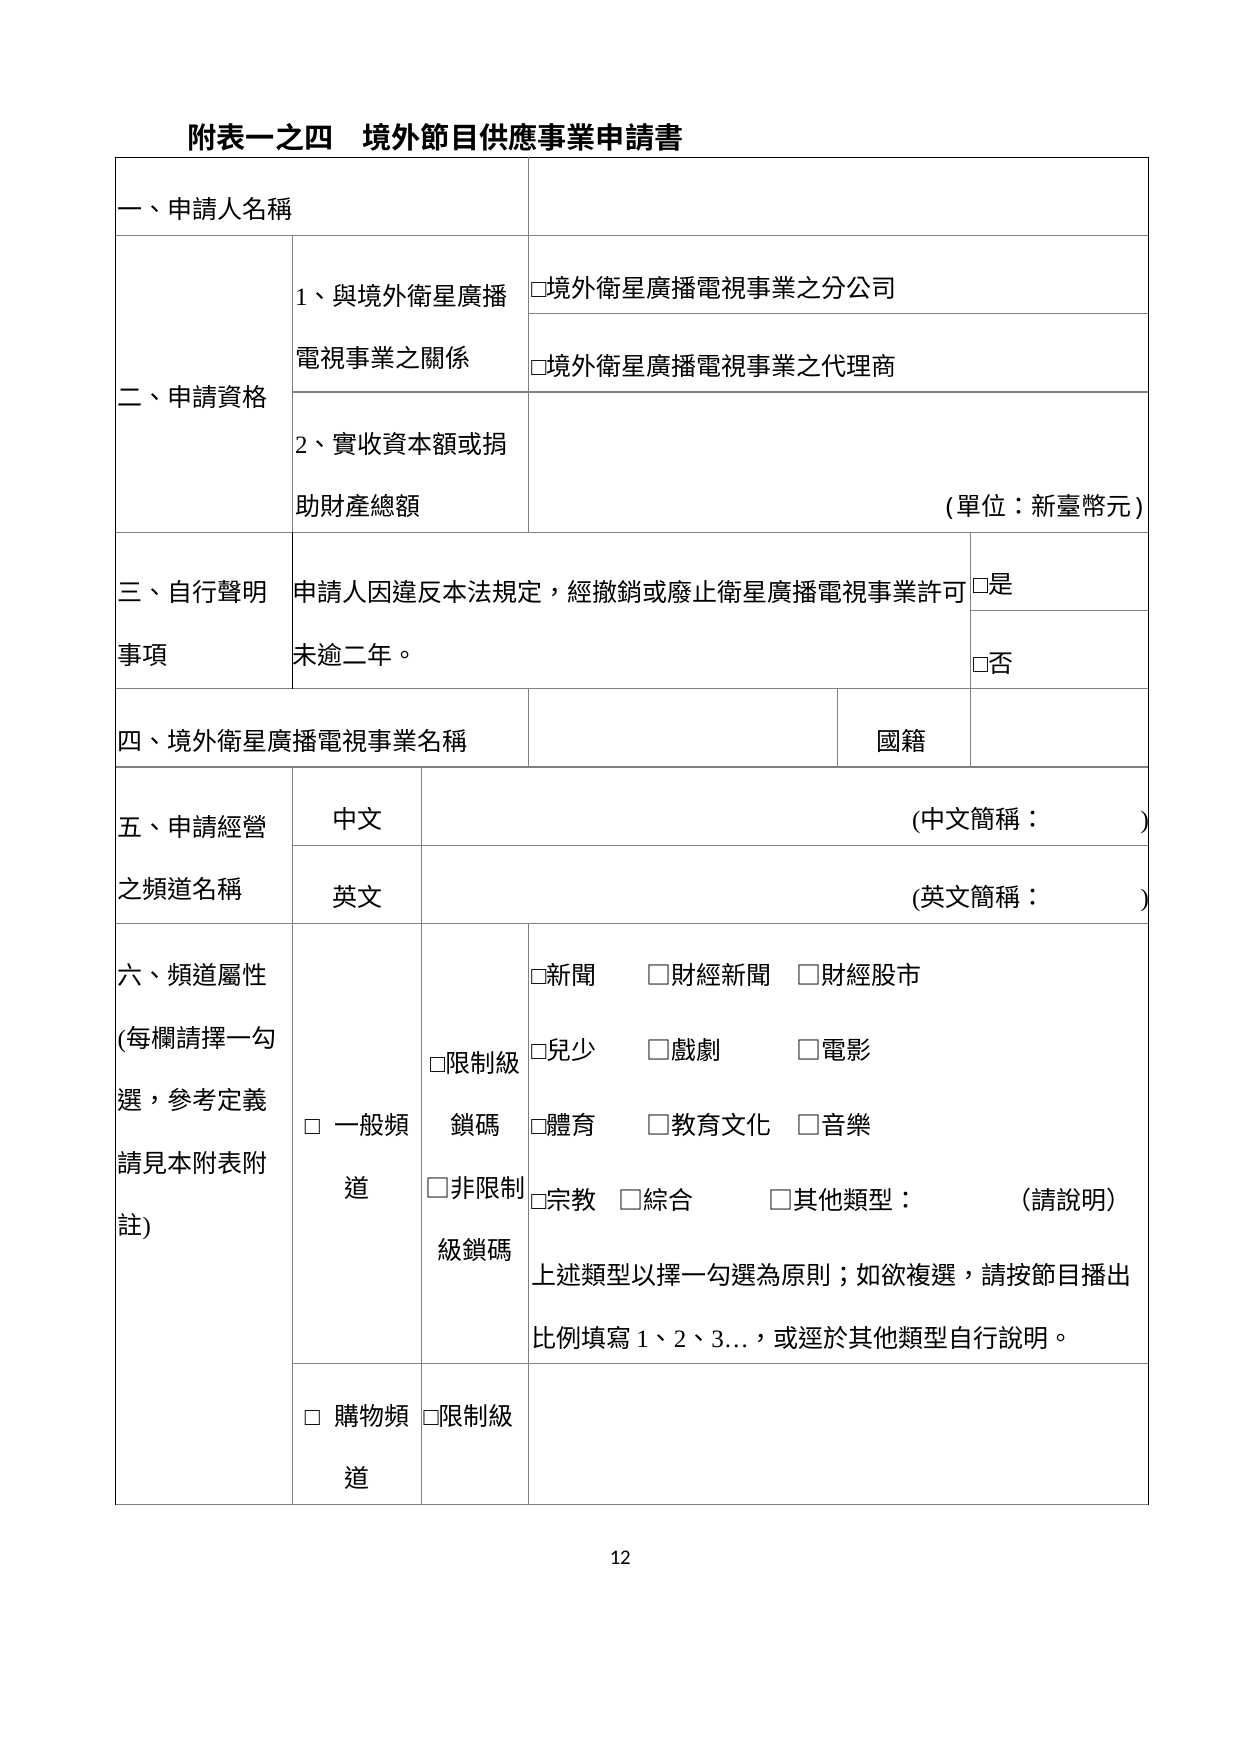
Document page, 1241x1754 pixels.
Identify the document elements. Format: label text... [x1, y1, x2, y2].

table_cell 四、境外衛星廣播電視事業名稱 [116, 689, 528, 766]
table_header 一、申請人名稱 [116, 158, 528, 235]
table_cell □限制級 [422, 1364, 528, 1504]
table_cell 五、申請經營之頻道名稱 [116, 768, 292, 923]
table_cell [529, 1364, 1148, 1504]
table_cell (英文簡稱： ) [422, 846, 1148, 923]
table_cell □新聞 □財經新聞 □財經股市 □兒少 □戲劇 □電影 □體育 □教育文化 □音樂 □宗教 □綜合 □其他類型： （請說明） 上述類型以擇一勾選為原則；如欲複選，請按節目播出比例填寫1、2、3…，或逕於其他類型自行說明。 [529, 924, 1148, 1363]
table_cell [971, 689, 1148, 766]
table_cell 中文 [293, 768, 421, 844]
table_cell □是 [971, 533, 1148, 610]
table_cell □ 購物頻道 [293, 1364, 421, 1504]
table_cell 二、申請資格 [116, 236, 292, 532]
table_cell □限制級鎖碼 □非限制級鎖碼 [422, 924, 528, 1363]
table_cell □境外衛星廣播電視事業之代理商 [529, 314, 1148, 391]
table_cell [529, 689, 837, 766]
table_cell 三、自行聲明事項 [116, 533, 292, 688]
table_cell (單位：新臺幣元) [529, 393, 1148, 532]
subtitle 附表一之四 境外節目供應事業申請書 [187, 94, 1053, 157]
table_cell 2、實收資本額或捐助財產總額 [293, 393, 528, 532]
table_cell 國籍 [838, 689, 970, 766]
table_header [529, 158, 1148, 235]
table_cell 1、與境外衛星廣播電視事業之關係 [293, 236, 528, 391]
table_cell □否 [971, 611, 1148, 688]
table_cell 申請人因違反本法規定，經撤銷或廢止衛星廣播電視事業許可未逾二年。 [293, 533, 970, 688]
table_cell (中文簡稱： ) [422, 768, 1148, 844]
table_cell □ 一般頻道 [293, 924, 421, 1363]
table_cell 英文 [293, 846, 421, 923]
table_cell 六、頻道屬性(每欄請擇一勾選，參考定義請見本附表附註) [116, 924, 292, 1504]
table_cell □境外衛星廣播電視事業之分公司 [529, 236, 1148, 313]
